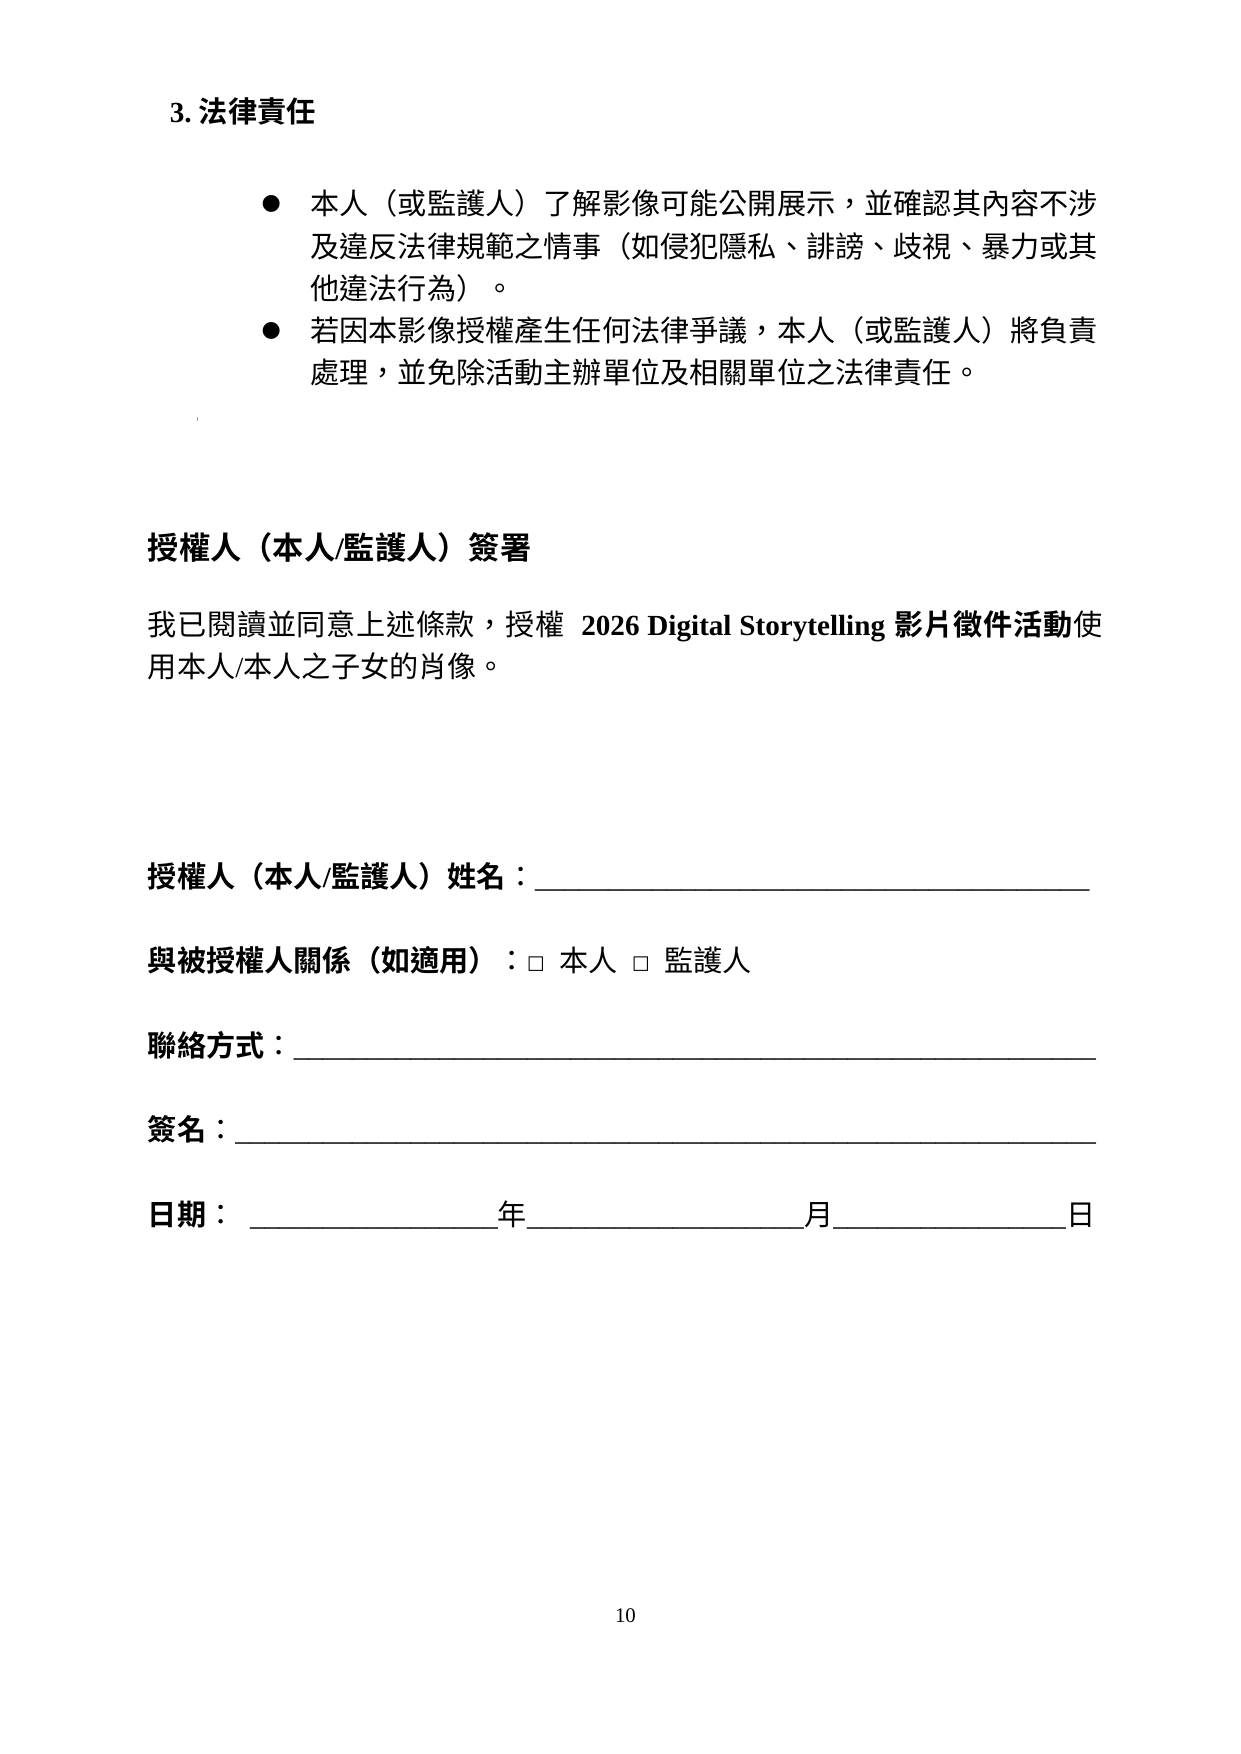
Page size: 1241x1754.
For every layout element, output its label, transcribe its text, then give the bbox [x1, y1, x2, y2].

subtitle 授權人（本人/監護人）簽署 [148, 523, 1102, 568]
text 3. 法律責任 [148, 89, 1102, 131]
text 授權人（本人/監護人）姓名：______________________________________ 與被授權人關係（如適用）：☐ 本人 ☐ 監護人 聯絡方式：_______________________________________________________ 簽名：___________________________________________________________ 日期： _________________年___________________月________________日 [148, 853, 1102, 1234]
text 我已閱讀並同意上述條款，授權 2026 Digital Storytelling 影片徵件活動使用本人/本人之子女的肖像。 [148, 602, 1102, 686]
list 本人（或監護人）了解影像可能公開展示，並確認其內容不涉及違反法律規範之情事（如侵犯隱私、誹謗、歧視、暴力或其他違法行為）。 [260, 181, 1102, 308]
list 若因本影像授權產生任何法律爭議，本人（或監護人）將負責處理，並免除活動主辦單位及相關單位之法律責任。 [260, 308, 1102, 392]
